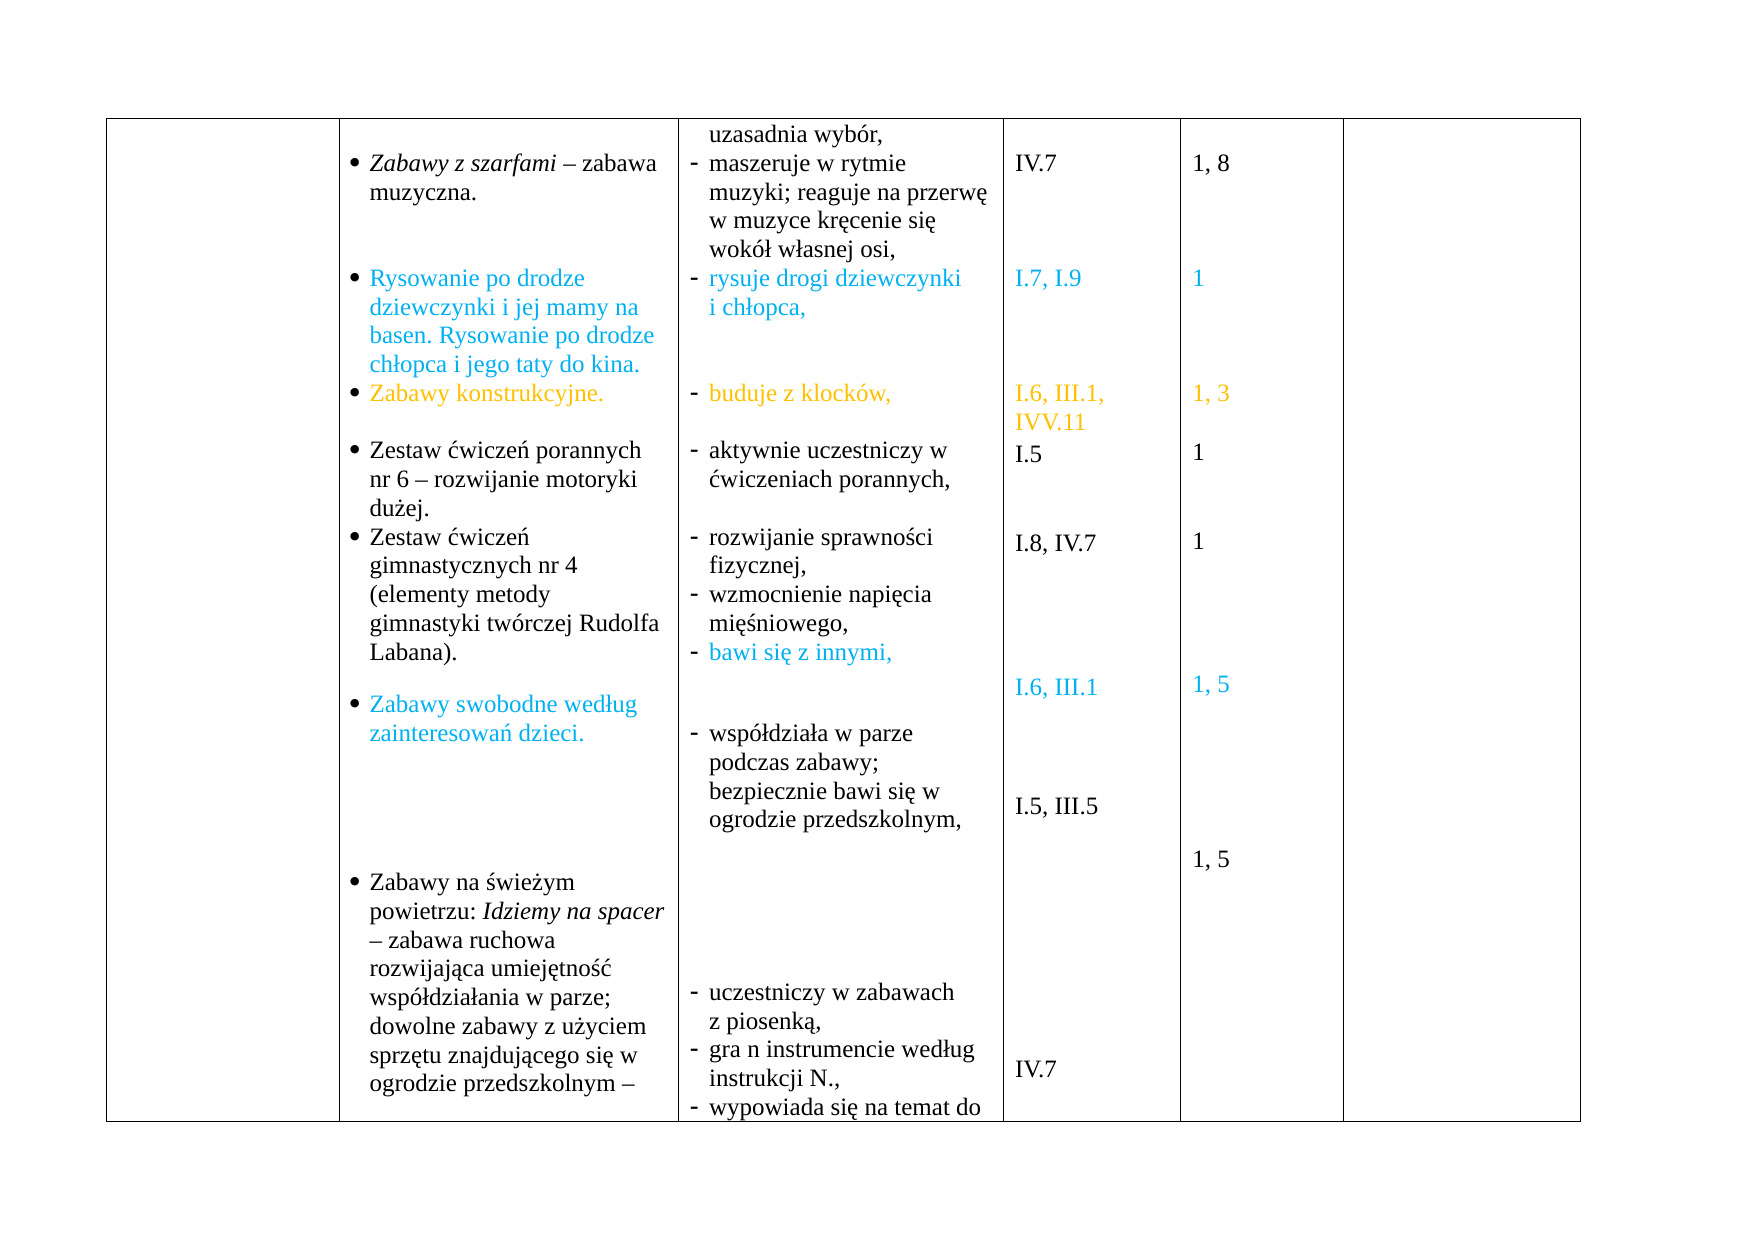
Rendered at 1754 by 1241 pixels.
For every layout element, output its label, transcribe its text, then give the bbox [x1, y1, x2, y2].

table_cell [1344, 119, 1580, 1121]
table_cell [107, 119, 339, 1121]
table_cell uzasadnia wybór, maszeruje w rytmie muzyki; reaguje na przerwę w muzyce kręcenie się wokół własnej osi, rysuje drogi dziewczynki i chłopca, buduje z klocków, aktywnie uczestniczy w ćwiczeniach porannych, rozwijanie sprawności fizycznej, wzmocnienie napięcia mięśniowego, bawi się z innymi, współdziała w parze podczas zabawy; bezpiecznie bawi się w ogrodzie przedszkolnym, uczestniczy w zabawach z piosenką, gra n instrumencie według instrukcji N., wypowiada się na temat do [679, 119, 1003, 1121]
table_cell Witajcie! – zabawa powitalna. Jak się dziś czujesz? – określanie nastroju. Zabawy z szarfami – zabawa muzyczna. Rysowanie po drodze dziewczynki i jej mamy na basen. Rysowanie po drodze chłopca i jego taty do kina. Zabawy konstrukcyjne. Zestaw ćwiczeń porannych nr 6 – rozwijanie motoryki dużej. Zestaw ćwiczeń gimnastycznych nr 4 (elementy metody gimnastyki twórczej Rudolfa Labana). Zabawy swobodne według zainteresowań dzieci. Zabawy na świeżym powietrzu: Idziemy na spacer – zabawa ruchowa rozwijająca umiejętność współdziałania w parze; dowolne zabawy z użyciem sprzętu znajdującego się w ogrodzie przedszkolnym – zwracanie uwagi na bezpieczeństwo. Powtórzenie zabaw z piosenką Rodzinne zamieszanie. Instrumentacja piosenki Rodzinne zamieszanie. Dzieci mają prawa – rozmowa tematyczna. Dzieci mają obowiązki – zabawa tematyczna. Spędzamy ze sobą czas – podsumowanie. Zabawy konstrukcyjne. Czynności samoobsługowe zgodne z planem dnia. [340, 119, 678, 1121]
table_cell IV.7 I.7, I.9 I.6, III.1, IVV.11 I.5 I.8, IV.7 I.6, III.1 I.5, III.5 IV.7 [1004, 119, 1180, 1121]
table_cell 1, 8 1 1, 3 1 1 1, 5 1, 5 [1181, 119, 1343, 1121]
